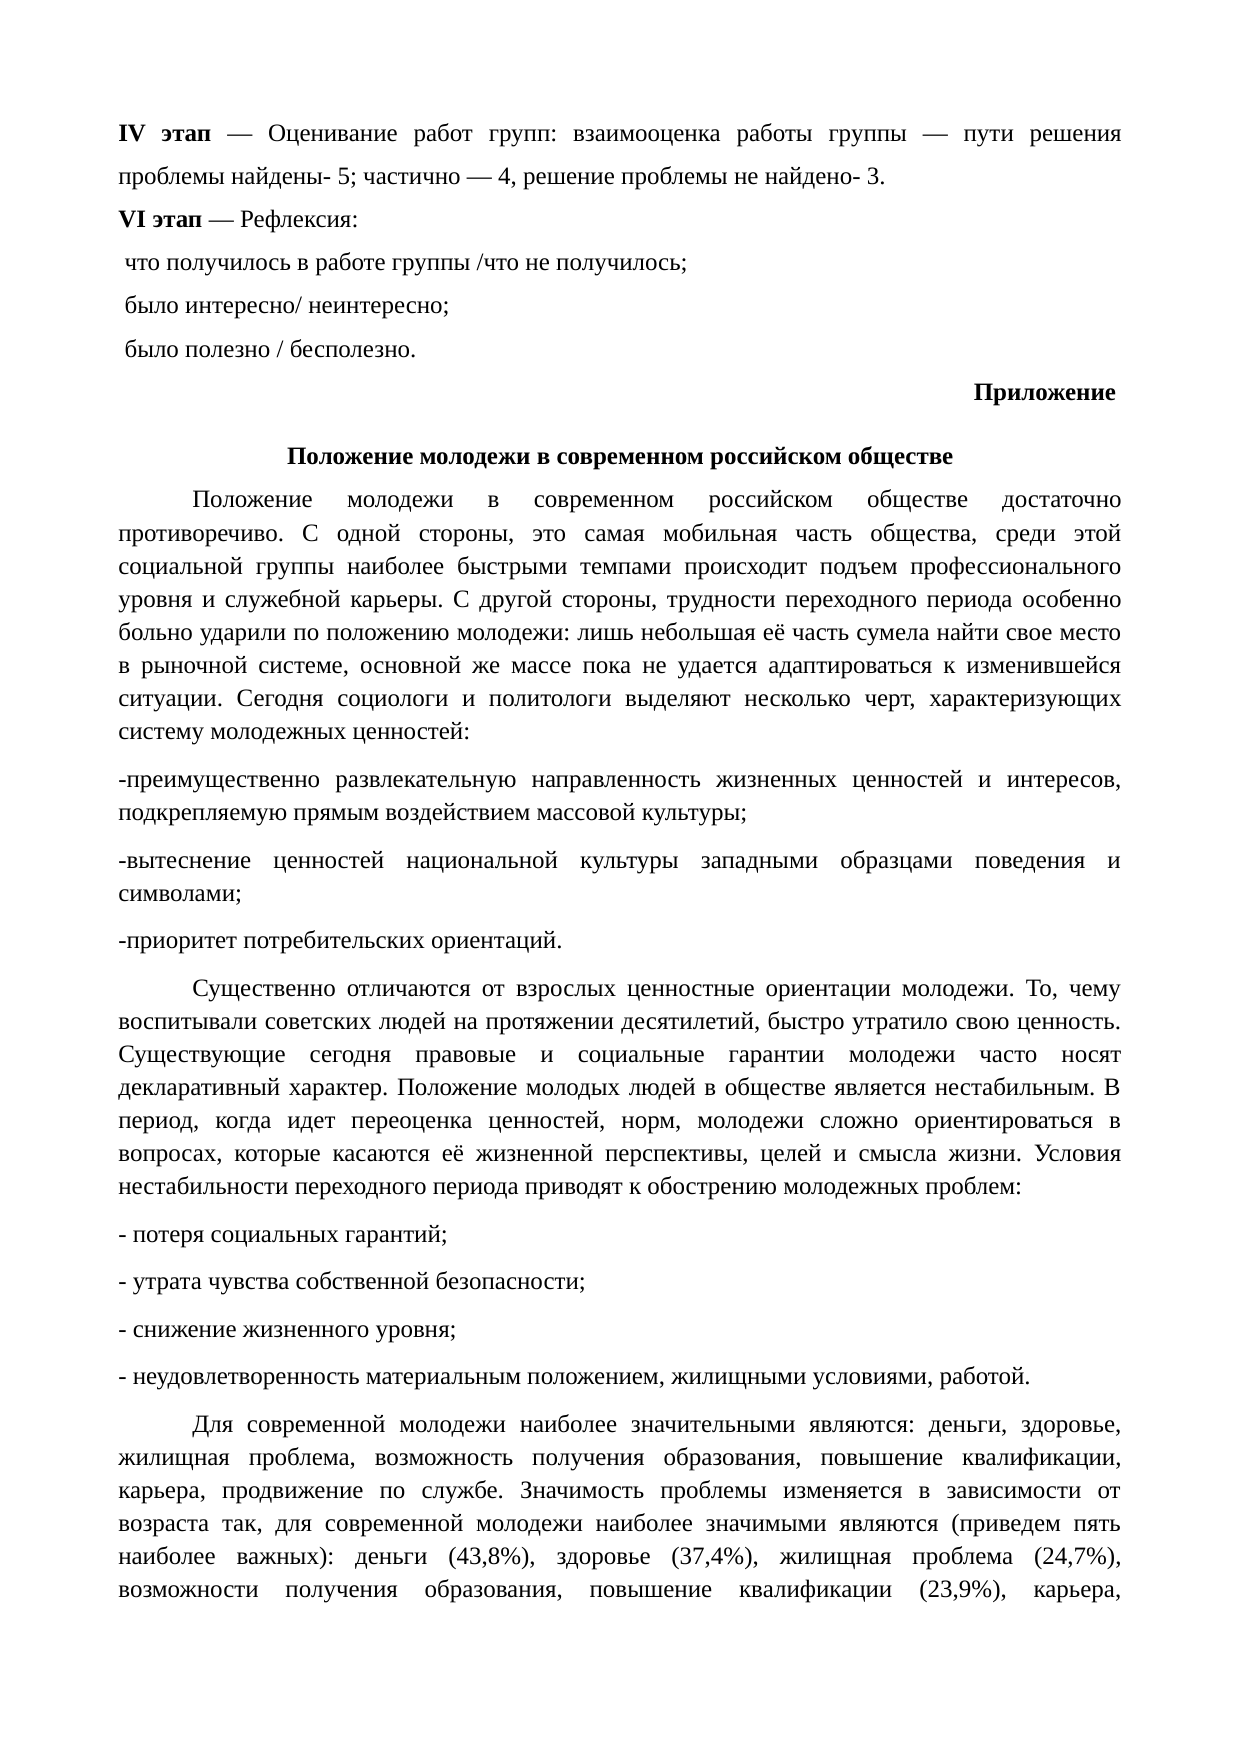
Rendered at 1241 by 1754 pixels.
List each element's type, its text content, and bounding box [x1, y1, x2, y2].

list -преимущественно развлекательную направленность жизненных ценностей и интересов, подкрепляемую прямым воздействием массовой культуры; [118, 764, 1122, 826]
list IV этап — Оценивание работ групп: взаимооценка работы группы — пути решения проблемы найдены- 5; частично — 4, решение проблемы не найдено- 3. [118, 118, 1122, 190]
list было интересно/ неинтересно; [118, 291, 1122, 319]
list - утрата чувства собственной безопасности; [118, 1266, 1122, 1295]
list Приложение [118, 377, 1122, 406]
list - снижение жизненного уровня; [118, 1314, 1122, 1343]
list - неудовлетворенность материальным положением, жилищными условиями, работой. [118, 1361, 1122, 1390]
list что получилось в работе группы /что не получилось; [118, 247, 1122, 276]
list -вытеснение ценностей национальной культуры западными образцами поведения и символами; [118, 845, 1122, 906]
list было полезно / бесполезно. [118, 334, 1122, 362]
list - потеря социальных гарантий; [118, 1219, 1122, 1247]
list -приоритет потребительских ориентаций. [118, 925, 1122, 954]
list VI этап — Рефлексия: [118, 204, 1122, 233]
list Для современной молодежи наиболее значительными являются: деньги, здоровье, жилищная проблема, возможность получения образования, повышение квалификации, карьера, продвижение по службе. Значимость проблемы изменяется в зависимости от возраста так, для современной молодежи наиболее значимыми являются (приведем пять наиболее важных): деньги (43,8%), здоровье (37,4%), жилищная проблема (24,7%), возможности получения образования, повышение квалификации (23,9%), карьера, [118, 1409, 1122, 1603]
list Существенно отличаются от взрослых ценностные ориентации молодежи. То, чему воспитывали советских людей на протяжении десятилетий, быстро утратило свою ценность. Существующие сегодня правовые и социальные гарантии молодежи часто носят декларативный характер. Положение молодых людей в обществе является нестабильным. В период, когда идет переоценка ценностей, норм, молодежи сложно ориентироваться в вопросах, которые касаются её жизненной перспективы, целей и смысла жизни. Условия нестабильности переходного периода приводят к обострению молодежных проблем: [118, 973, 1122, 1200]
subtitle Положение молодежи в современном российском обществе [118, 441, 1122, 469]
list Положение молодежи в современном российском обществе достаточно противоречиво. С одной стороны, это самая мобильная часть общества, среди этой социальной группы наиболее быстрыми темпами происходит подъем профессионального уровня и служебной карьеры. С другой стороны, трудности переходного периода особенно больно ударили по положению молодежи: лишь небольшая её часть сумела найти свое место в рыночной системе, основной же массе пока не удается адаптироваться к изменившейся ситуации. Сегодня социологи и политологи выделяют несколько черт, характеризующих систему молодежных ценностей: [118, 482, 1122, 745]
